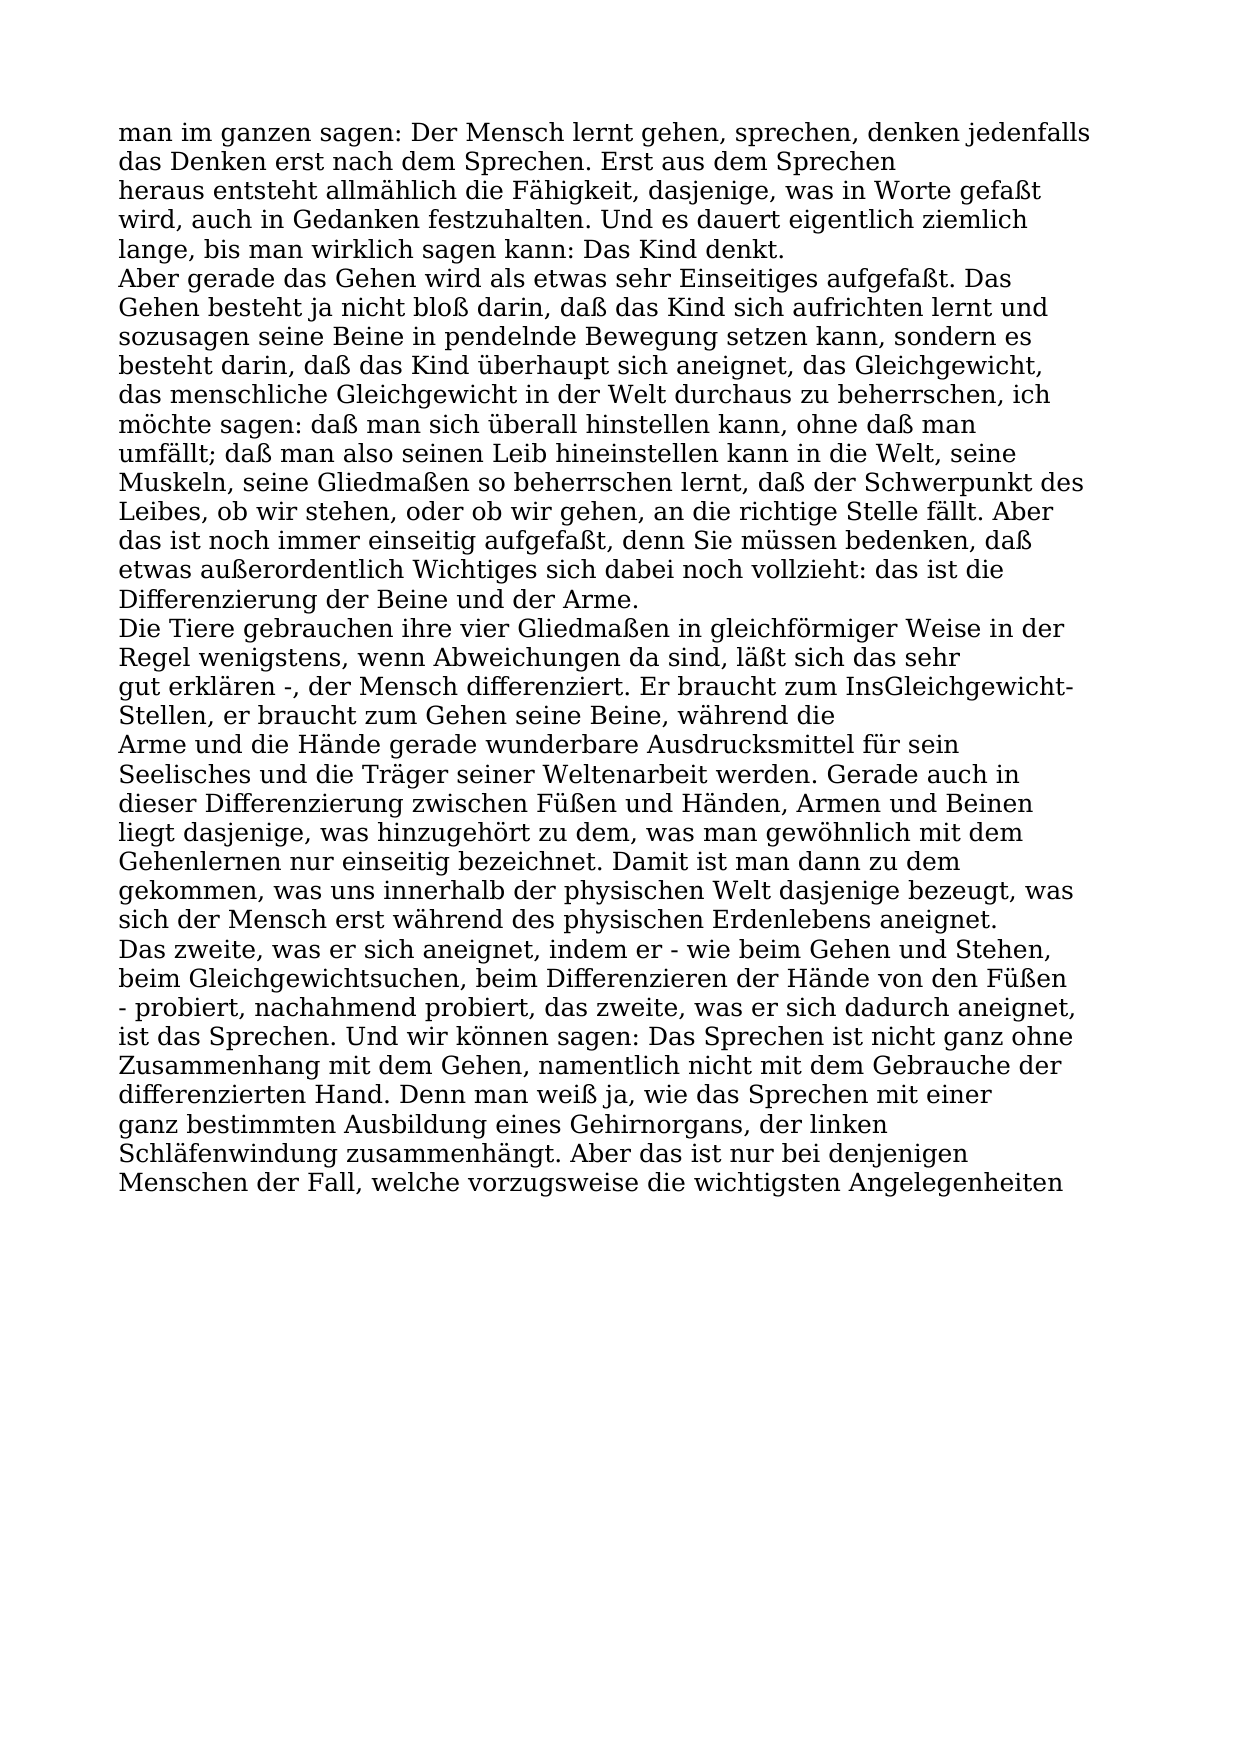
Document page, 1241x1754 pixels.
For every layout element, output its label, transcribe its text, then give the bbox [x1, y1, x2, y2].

text möchte sagen: daß man sich überall hinstellen kann, ohne daß man [118, 410, 1122, 439]
text wird, auch in Gedanken festzuhalten. Und es dauert eigentlich ziemlich [118, 206, 1122, 235]
text gekommen, was uns innerhalb der physischen Welt dasjenige bezeugt, was [118, 876, 1122, 906]
text das ist noch immer einseitig aufgefaßt, denn Sie müssen bedenken, daß [118, 526, 1122, 556]
text Menschen der Fall, welche vorzugsweise die wichtigsten Angelegenheiten [118, 1168, 1122, 1197]
text Muskeln, seine Gliedmaßen so beherrschen lernt, daß der Schwerpunkt des [118, 468, 1122, 497]
text dieser Differenzierung zwischen Füßen und Händen, Armen und Beinen [118, 789, 1122, 818]
text Differenzierung der Beine und der Arme. [118, 585, 1122, 614]
text Das zweite, was er sich aneignet, indem er - wie beim Gehen und Stehen, [118, 935, 1122, 964]
text Gehen besteht ja nicht bloß darin, daß das Kind sich aufrichten lernt und [118, 293, 1122, 322]
text etwas außerordentlich Wichtiges sich dabei noch vollzieht: das ist die [118, 556, 1122, 585]
text Aber gerade das Gehen wird als etwas sehr Einseitiges aufgefaßt. Das [118, 264, 1122, 293]
text Gehenlernen nur einseitig bezeichnet. Damit ist man dann zu dem [118, 847, 1122, 876]
text - probiert, nachahmend probiert, das zweite, was er sich dadurch aneignet, [118, 993, 1122, 1022]
text Seelisches und die Träger seiner Weltenarbeit werden. Gerade auch in [118, 760, 1122, 789]
text Leibes, ob wir stehen, oder ob wir gehen, an die richtige Stelle fällt. Aber [118, 497, 1122, 526]
text heraus entsteht allmählich die Fähigkeit, dasjenige, was in Worte gefaßt [118, 176, 1122, 206]
text besteht darin, daß das Kind überhaupt sich aneignet, das Gleichgewicht, [118, 351, 1122, 381]
text sozusagen seine Beine in pendelnde Bewegung setzen kann, sondern es [118, 322, 1122, 351]
text Die Tiere gebrauchen ihre vier Gliedmaßen in gleichförmiger Weise in der Regel wenigstens, wenn Abweichungen da sind, läßt sich das sehr [118, 614, 1122, 672]
text umfällt; daß man also seinen Leib hineinstellen kann in die Welt, seine [118, 439, 1122, 468]
text ganz bestimmten Ausbildung eines Gehirnorgans, der linken [118, 1110, 1122, 1139]
text liegt dasjenige, was hinzugehört zu dem, was man gewöhnlich mit dem [118, 818, 1122, 847]
text Arme und die Hände gerade wunderbare Ausdrucksmittel für sein [118, 731, 1122, 760]
text lange, bis man wirklich sagen kann: Das Kind denkt. [118, 235, 1122, 264]
text Zusammenhang mit dem Gehen, namentlich nicht mit dem Gebrauche der [118, 1051, 1122, 1081]
text ist das Sprechen. Und wir können sagen: Das Sprechen ist nicht ganz ohne [118, 1022, 1122, 1051]
text Schläfenwindung zusammenhängt. Aber das ist nur bei denjenigen [118, 1139, 1122, 1168]
text gut erklären -, der Mensch differenziert. Er braucht zum InsGleichgewicht-Stellen, er braucht zum Gehen seine Beine, während die [118, 672, 1122, 731]
text beim Gleichgewichtsuchen, beim Differenzieren der Hände von den Füßen [118, 964, 1122, 993]
text sich der Mensch erst während des physischen Erdenlebens aneignet. [118, 906, 1122, 935]
text das menschliche Gleichgewicht in der Welt durchaus zu beherrschen, ich [118, 381, 1122, 410]
text differenzierten Hand. Denn man weiß ja, wie das Sprechen mit einer [118, 1081, 1122, 1110]
text man im ganzen sagen: Der Mensch lernt gehen, sprechen, denken jedenfalls das Denken erst nach dem Sprechen. Erst aus dem Sprechen [118, 118, 1122, 176]
